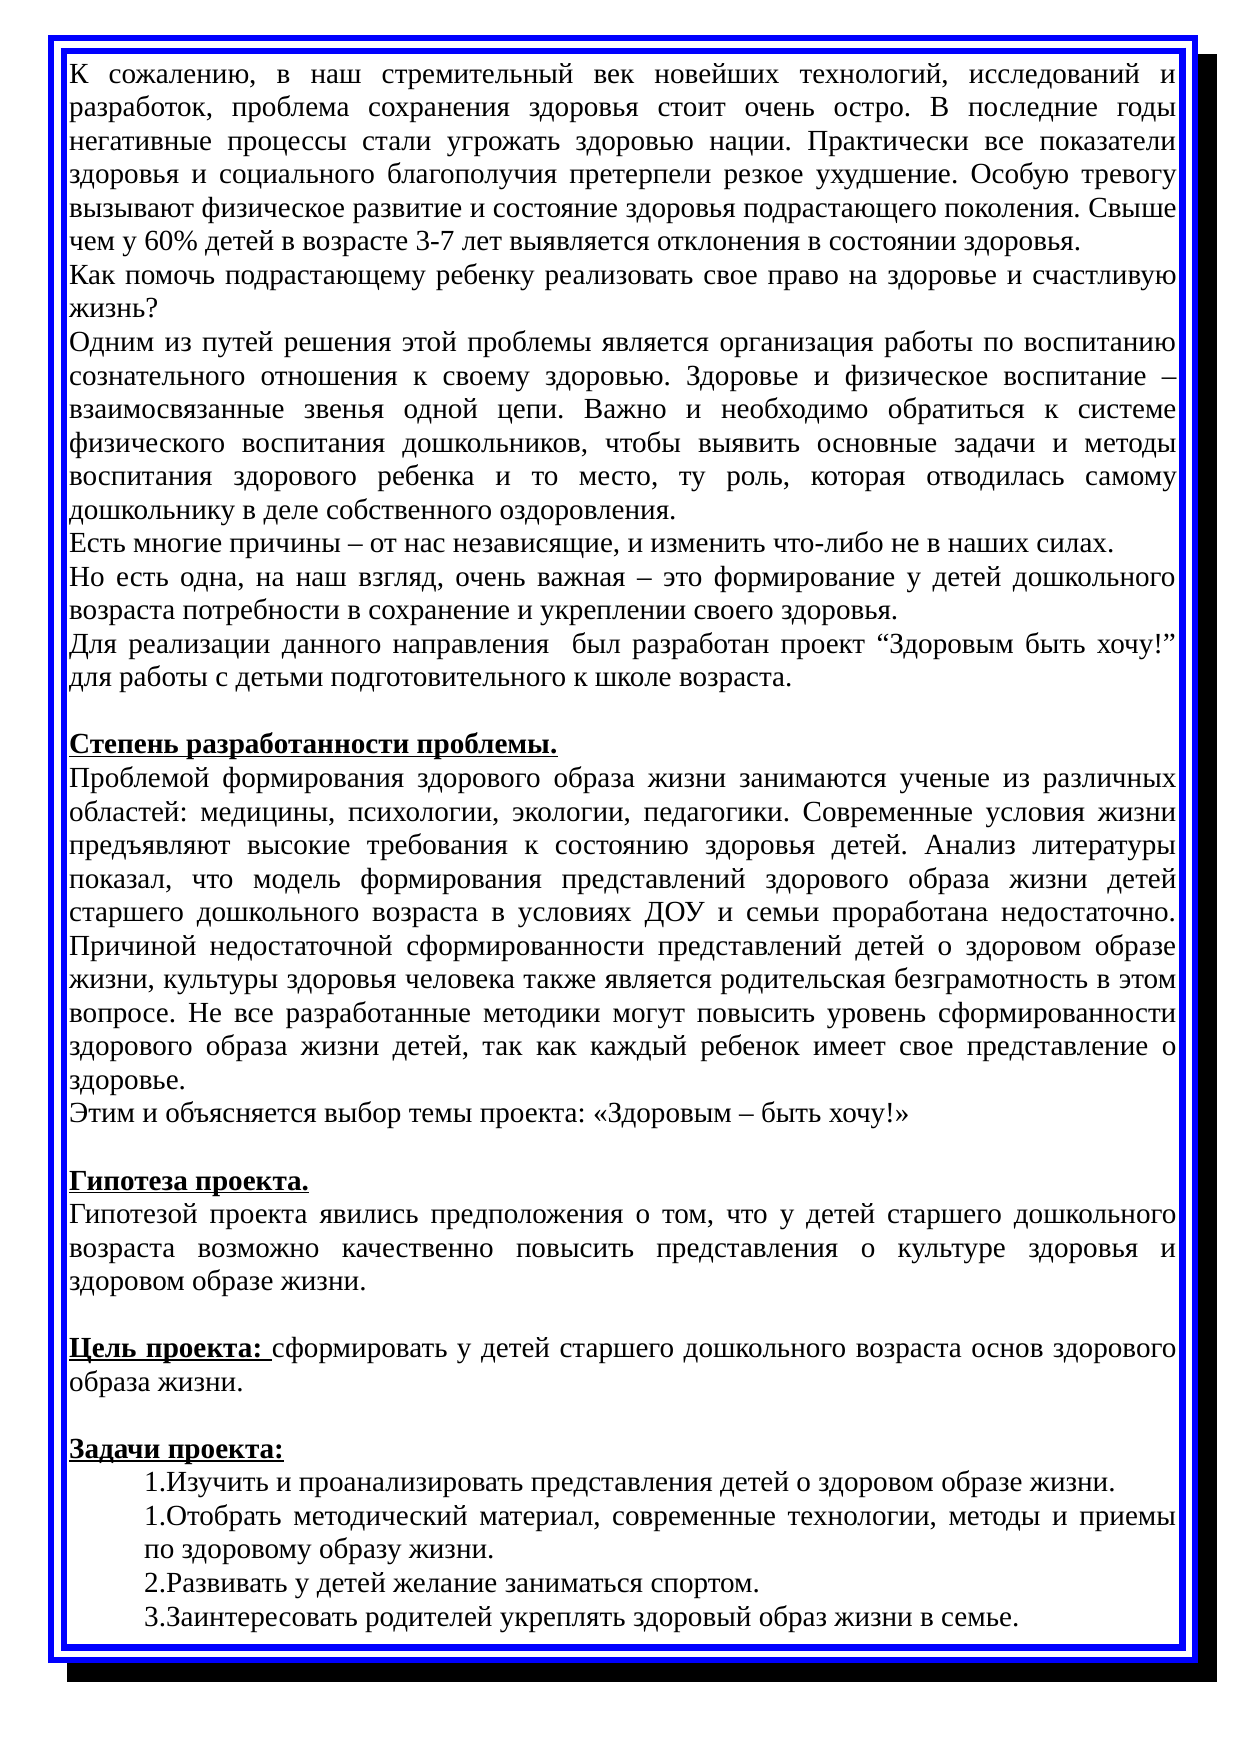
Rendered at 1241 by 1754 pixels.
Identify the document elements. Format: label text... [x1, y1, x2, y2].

text Как помочь подрастающему ребенку реализовать свое право на здоровье и счастливую жизнь? [69, 257, 1177, 324]
text Одним из путей решения этой проблемы является организация работы по воспитанию сознательного отношения к своему здоровью. Здоровье и физическое воспитание – взаимосвязанные звенья одной цепи. Важно и необходимо обратиться к системе физического воспитания дошкольников, чтобы выявить основные задачи и методы воспитания здорового ребенка и то место, ту роль, которая отводилась самому дошкольнику в деле собственного оздоровления. [69, 324, 1177, 525]
text Есть многие причины – от нас независящие, и изменить что-либо не в наших силах. [69, 525, 1177, 559]
list Отобрать методический материал, современные технологии, методы и приемы по здоровому образу жизни. [144, 1498, 1177, 1565]
text Гипотезой проекта явились предположения о том, что у детей старшего дошкольного возраста возможно качественно повысить представления о культуре здоровья и здоровом образе жизни. [69, 1196, 1177, 1297]
list Изучить и проанализировать представления детей о здоровом образе жизни. [144, 1464, 1177, 1498]
list Заинтересовать родителей укреплять здоровый образ жизни в семье. [144, 1599, 1177, 1632]
text Задачи проекта: [69, 1431, 1177, 1464]
text Но есть одна, на наш взгляд, очень важная – это формирование у детей дошкольного возраста потребности в сохранение и укреплении своего здоровья. [69, 559, 1177, 626]
text Цель проекта: сформировать у детей старшего дошкольного возраста основ здорового образа жизни. [69, 1330, 1177, 1397]
text Степень разработанности проблемы. [69, 727, 1177, 760]
text Гипотеза проекта. [69, 1163, 1177, 1196]
text К сожалению, в наш стремительный век новейших технологий, исследований и разработок, проблема сохранения здоровья стоит очень остро. В последние годы негативные процессы стали угрожать здоровью нации. Практически все показатели здоровья и социального благополучия претерпели резкое ухудшение. Особую тревогу вызывают физическое развитие и состояние здоровья подрастающего поколения. Свыше чем у 60% детей в возрасте 3-7 лет выявляется отклонения в состоянии здоровья. [69, 56, 1177, 257]
text Этим и объясняется выбор темы проекта: «Здоровым – быть хочу!» [69, 1096, 1177, 1129]
text Проблемой формирования здорового образа жизни занимаются ученые из различных областей: медицины, психологии, экологии, педагогики. Современные условия жизни предъявляют высокие требования к состоянию здоровья детей. Анализ литературы показал, что модель формирования представлений здорового образа жизни детей старшего дошкольного возраста в условиях ДОУ и семьи проработана недостаточно. Причиной недостаточной сформированности представлений детей о здоровом образе жизни, культуры здоровья человека также является родительская безграмотность в этом вопросе. Не все разработанные методики могут повысить уровень сформированности здорового образа жизни детей, так как каждый ребенок имеет свое представление о здоровье. [69, 760, 1177, 1096]
list Развивать у детей желание заниматься спортом. [144, 1565, 1177, 1599]
text Для реализации данного направления был разработан проект “Здоровым быть хочу!” для работы с детьми подготовительного к школе возраста. [69, 626, 1177, 693]
